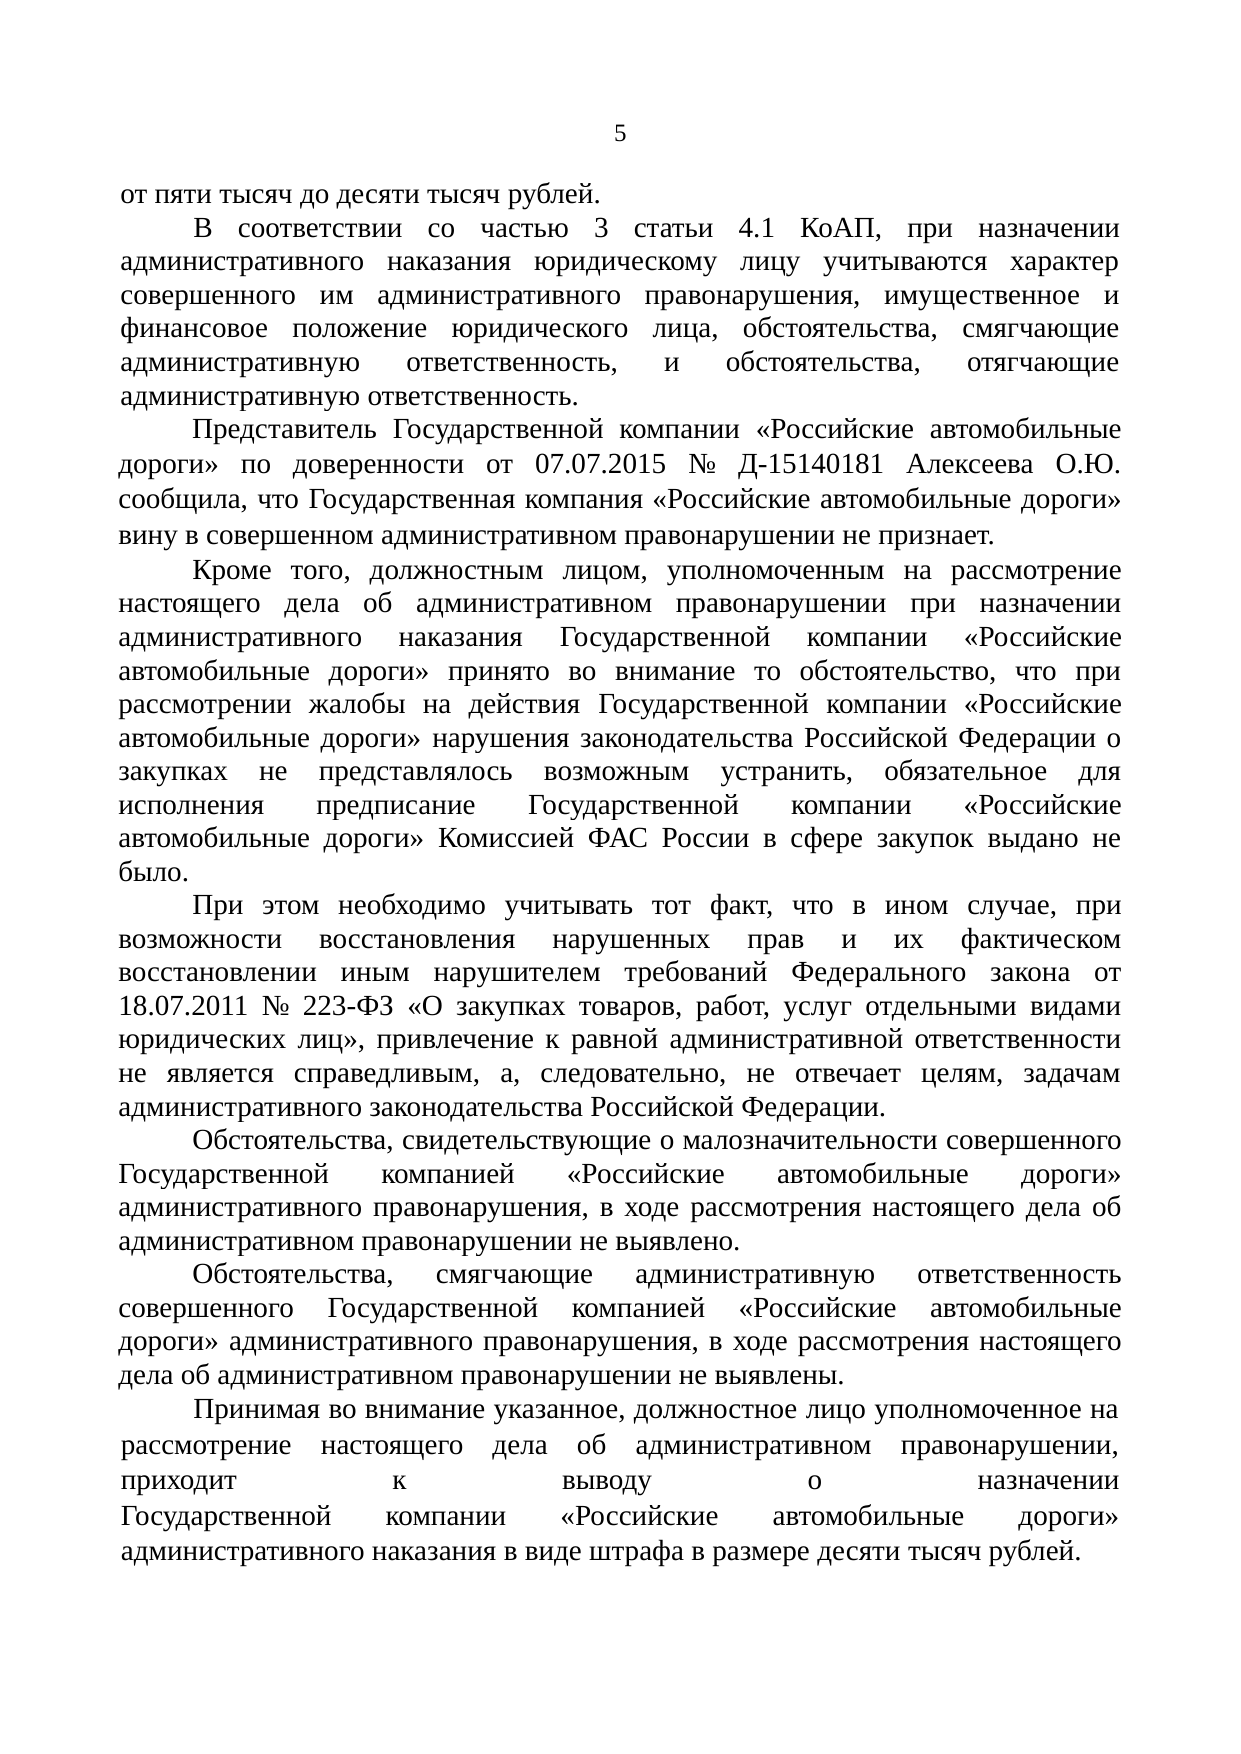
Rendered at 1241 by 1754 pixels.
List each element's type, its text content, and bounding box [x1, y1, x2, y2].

text Представитель Государственной компании «Российские автомобильные дороги» по доверенности от 07.07.2015 № Д-15140181 Алексеева О.Ю. сообщила, что Государственная компания «Российские автомобильные дороги» вину в совершенном административном правонарушении не признает. [118, 411, 1122, 550]
text Кроме того, должностным лицом, уполномоченным на рассмотрение настоящего дела об административном правонарушении при назначении административного наказания Государственной компании «Российские автомобильные дороги» принято во внимание то обстоятельство, что при рассмотрении жалобы на действия Государственной компании «Российские автомобильные дороги» нарушения законодательства Российской Федерации о закупках не представлялось возможным устранить, обязательное для исполнения предписание Государственной компании «Российские автомобильные дороги» Комиссией ФАС России в сфере закупок выдано не было. [118, 552, 1122, 887]
text При этом необходимо учитывать тот факт, что в ином случае, при возможности восстановления нарушенных прав и их фактическом восстановлении иным нарушителем требований Федерального закона от 18.07.2011 № 223-ФЗ «О закупках товаров, работ, услуг отдельными видами юридических лиц», привлечение к равной административной ответственности не является справедливым, а, следовательно, не отвечает целям, задачам административного законодательства Российской Федерации. [118, 887, 1122, 1122]
text Обстоятельства, смягчающие административную ответственность совершенного Государственной компанией «Российские автомобильные дороги» административного правонарушения, в ходе рассмотрения настоящего дела об административном правонарушении не выявлены. [118, 1256, 1122, 1391]
text Принимая во внимание указанное, должностное лицо уполномоченное на рассмотрение настоящего дела об административном правонарушении, приходит к выводу о назначении Государственной компании «Российские автомобильные дороги» административного наказания в виде штрафа в размере десяти тысяч рублей. [121, 1391, 1120, 1568]
text Обстоятельства, свидетельствующие о малозначительности совершенного Государственной компанией «Российские автомобильные дороги» административного правонарушения, в ходе рассмотрения настоящего дела об административном правонарушении не выявлено. [118, 1122, 1122, 1256]
text В соответствии со частью 3 статьи 4.1 КоАП, при назначении административного наказания юридическому лицу учитываются характер совершенного им административного правонарушения, имущественное и финансовое положение юридического лица, обстоятельства, смягчающие административную ответственность, и обстоятельства, отягчающие административную ответственность. [120, 210, 1120, 411]
text от пяти тысяч до десяти тысяч рублей. [120, 176, 1120, 210]
